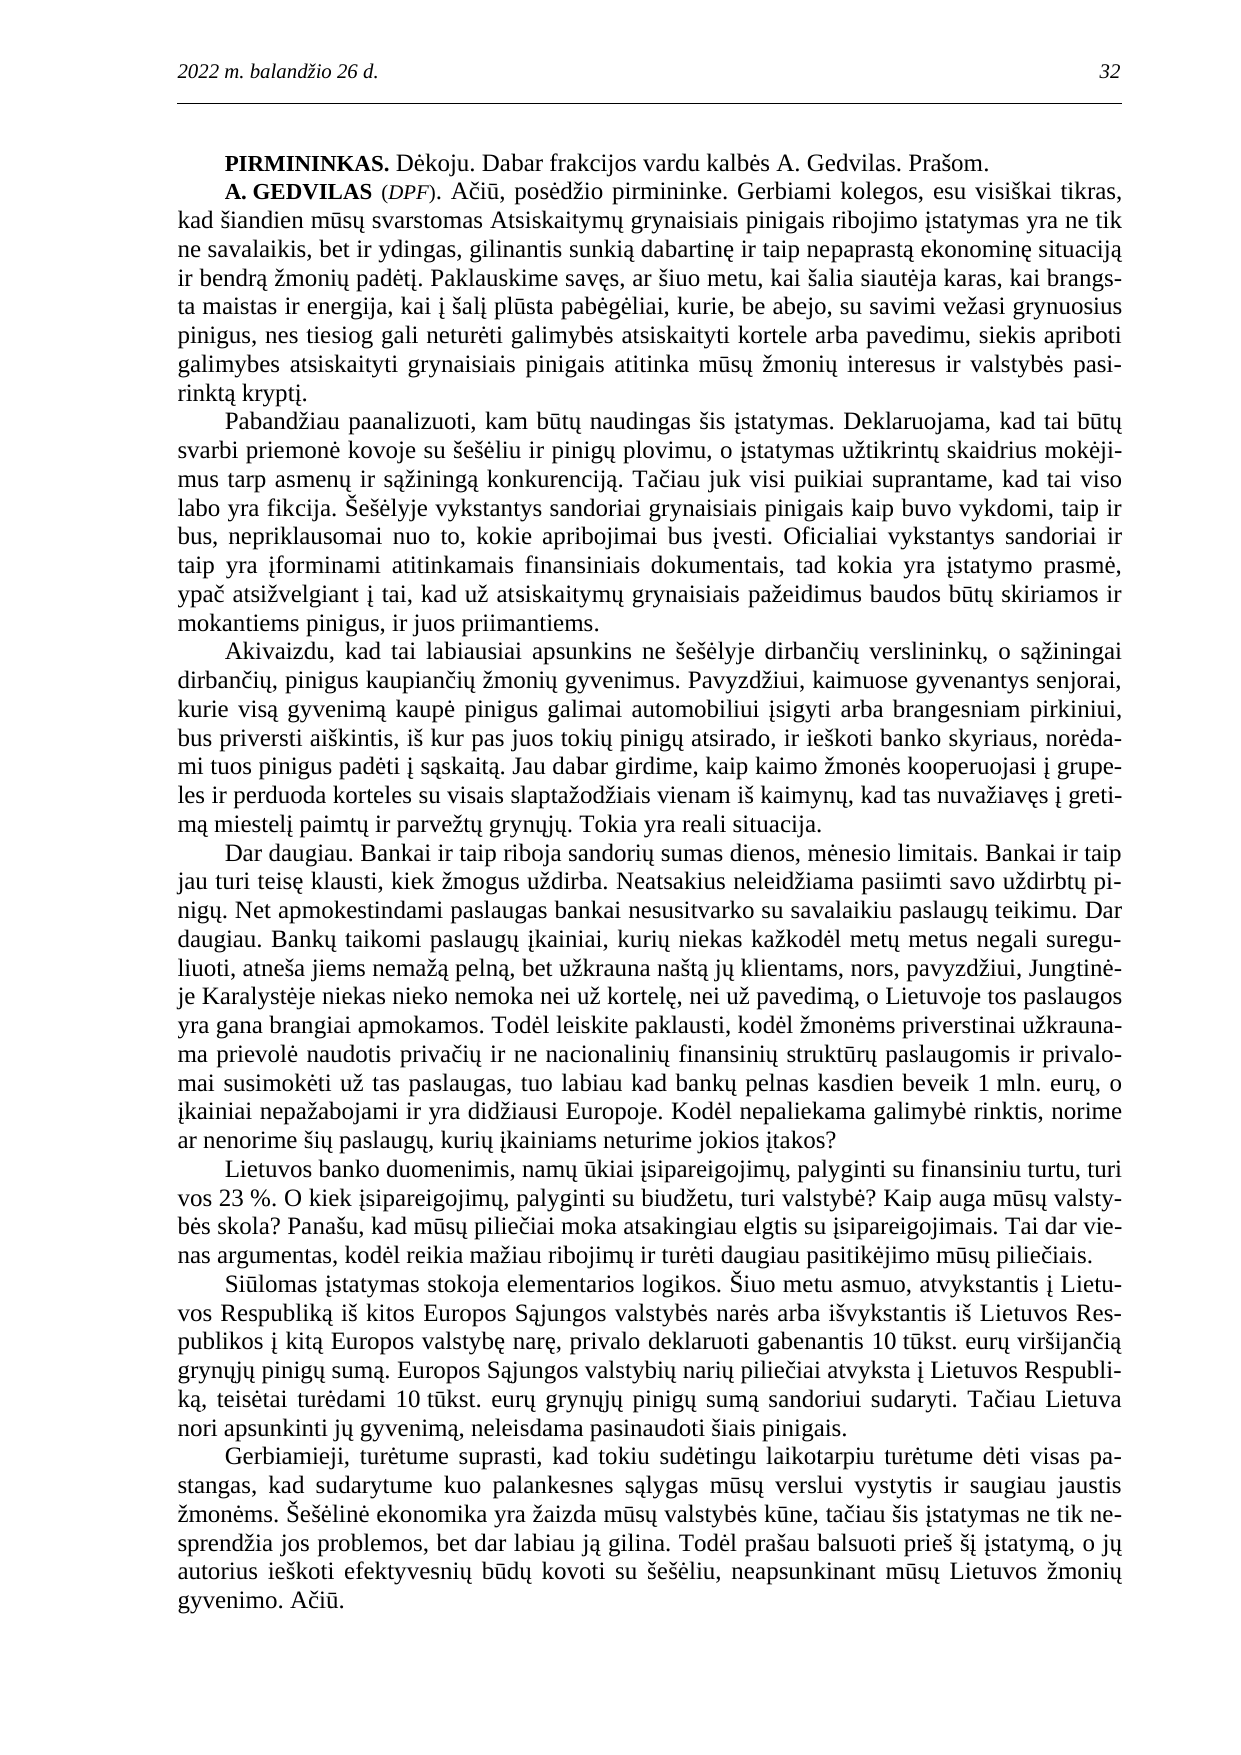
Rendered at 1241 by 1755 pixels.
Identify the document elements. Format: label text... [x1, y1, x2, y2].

text PIRMININKAS. Dė­ko­ju. Da­bar frak­ci­jos var­du kal­bės A. Ged­vi­las. Pra­šom. [177, 148, 1122, 176]
text A. GEDVILAS (DPF). Ačiū, po­sė­džio pir­mi­nin­ke. Ger­bia­mi ko­le­gos, esu vi­siš­kai tik­ras, kad šian­dien mū­sų svars­to­mas At­si­skai­ty­mų gry­nai­siais pi­ni­gais ri­bo­ji­mo įsta­ty­mas yra ne tik ne­ sa­va­lai­kis, bet ir ydin­gas, gi­li­nan­tis sun­kią da­bar­ti­nę ir taip ne­pa­pras­tą eko­no­mi­nę si­tu­a­ci­ją ir ben­drą žmo­nių pa­dė­tį. Pa­klaus­ki­me sa­vęs, ar šiuo me­tu, kai ša­lia siau­tė­ja ka­ras, kai brangs­ta mais­tas ir ener­gi­ja, kai į ša­lį plūs­ta pa­bė­gė­liai, ku­rie, be abe­jo, su sa­vi­mi ve­ža­si gry­nuo­sius pi­ni­gus, nes tie­siog ga­li ne­tu­rė­ti ga­li­my­bės at­si­skai­ty­ti kor­te­le ar­ba pa­ve­di­mu, sie­kis ap­ri­bo­ti ga­li­my­bes at­si­skai­ty­ti gry­nai­siais pi­ni­gais ati­tin­ka mū­sų žmo­nių in­te­re­sus ir vals­ty­bės pa­si­rink­tą kryp­tį. [177, 176, 1122, 406]
text Ger­bia­mie­ji, tu­rė­tu­me su­pras­ti, kad to­kiu su­dė­tin­gu lai­ko­tar­piu tu­rė­tu­me dė­ti vi­sas pa­stan­gas, kad su­da­ry­tu­me kuo pa­lan­kes­nes są­ly­gas mū­sų ver­slui vys­ty­tis ir sau­giau jaus­tis žmo­nėms. Še­šė­li­nė eko­no­mi­ka yra žaiz­da mū­sų vals­ty­bės kū­ne, ta­čiau šis įsta­ty­mas ne tik ne­spren­džia jos pro­ble­mos, bet dar la­biau ją gi­li­na. To­dėl pra­šau bal­suo­ti prieš šį įsta­ty­mą, o jų au­to­rius ieš­ko­ti efek­ty­ves­nių bū­dų ko­vo­ti su še­šė­liu, ne­ap­sun­ki­nant mū­sų Lie­tu­vos žmo­nių gy­ve­ni­mo. Ačiū. [177, 1441, 1122, 1614]
text Dar dau­giau. Ban­kai ir taip ri­bo­ja san­do­rių su­mas die­nos, mė­ne­sio li­mi­tais. Ban­kai ir taip jau tu­ri tei­sę klaus­ti, kiek žmo­gus už­dir­ba. Ne­at­sa­kius ne­lei­džia­ma pa­si­im­ti sa­vo už­dirb­tų pi­ni­gų. Net ap­mo­kes­tin­da­mi pa­slau­gas ban­kai nesu­si­tvar­ko su sa­va­lai­kiu pa­slau­gų tei­ki­mu. Dar dau­giau. Ban­kų tai­ko­mi pa­slau­gų įkai­niai, ku­rių nie­kas kaž­ko­dėl me­tų me­tus ne­ga­li su­re­gu­liuo­ti, at­ne­ša jiems ne­ma­žą pel­ną, bet už­krau­na naš­tą jų klien­tams, nors, pa­vyz­džiui, Jung­ti­nė­je Ka­ra­lys­tė­je nie­kas nie­ko ne­mo­ka nei už kor­te­lę, nei už pa­ve­di­mą, o Lie­tu­vo­je tos pa­slau­gos yra ga­na bran­giai ap­mo­ka­mos. To­dėl leis­ki­te pa­klaus­ti, ko­dėl žmo­nėms pri­vers­ti­nai už­krau­na­ma prie­vo­lė nau­do­tis pri­va­čių ir ne na­cio­na­li­nių fi­nan­si­nių struk­tū­rų pa­slau­go­mis ir pri­va­lo­mai su­si­mo­kė­ti už tas pa­slau­gas, tuo la­biau kad ban­kų pel­nas kas­dien be­veik 1 mln. eu­rų, o įkai­niai ne­pa­ža­bo­ja­mi ir yra di­džiau­si Eu­ro­po­je. Ko­dėl ne­pa­lie­ka­ma ga­li­my­bė rink­tis, no­ri­me ar ne­no­ri­me šių pa­slau­gų, ku­rių įkai­niams ne­tu­ri­me jo­kios įta­kos? [177, 838, 1122, 1154]
text Lie­tu­vos ban­ko duo­me­ni­mis, na­mų ūkiai įsi­pa­rei­go­ji­mų, pa­ly­gin­ti su fi­nan­si­niu tur­tu, tu­ri vos 23 %. O kiek įsi­pa­rei­go­ji­mų, pa­ly­gin­ti su biu­dže­tu, tu­ri vals­ty­bė? Kaip au­ga mū­sų vals­ty­bės sko­la? Pa­na­šu, kad mū­sų pi­lie­čiai mo­ka at­sa­kin­giau elg­tis su įsi­pa­rei­go­ji­mais. Tai dar vie­nas ar­gu­men­tas, ko­dėl rei­kia ma­žiau ri­bo­ji­mų ir tu­rė­ti dau­giau pa­si­ti­kė­ji­mo mū­sų pi­lie­čiais. [177, 1154, 1122, 1269]
text Aki­vaiz­du, kad tai la­biau­siai ap­sun­kins ne še­šė­ly­je dir­ban­čių ver­sli­nin­kų, o są­ži­nin­gai dir­ban­čių, pi­ni­gus kau­pian­čių žmo­nių gy­ve­ni­mus. Pa­vyz­džiui, kai­muo­se gy­ve­nan­tys sen­jo­rai, ku­rie vi­są gy­ve­ni­mą kau­pė pi­ni­gus ga­li­mai au­to­mo­bi­liui įsi­gy­ti ar­ba bran­ges­niam pir­ki­niui, bus pri­vers­ti aiš­kin­tis, iš kur pas juos to­kių pi­ni­gų at­si­ra­do, ir ieš­ko­ti ban­ko sky­riaus, no­rė­da­mi tuos pi­ni­gus pa­dė­ti į są­skai­tą. Jau da­bar gir­di­me, kaip kai­mo žmo­nės ko­o­pe­ruo­ja­si į gru­pe­les ir per­duo­da kor­te­les su vi­sais slap­ta­žo­džiais vie­nam iš kai­my­nų, kad tas nu­va­žia­vęs į gre­ti­mą mies­te­lį pa­im­tų ir par­vež­tų gry­nų­jų. To­kia yra re­a­li si­tu­a­ci­ja. [177, 636, 1122, 838]
text Pa­ban­džiau pa­ana­li­zuo­ti, kam bū­tų nau­din­gas šis įsta­ty­mas. De­kla­ruo­ja­ma, kad tai bū­tų svar­bi prie­mo­nė ko­vo­je su še­šė­liu ir pi­ni­gų plo­vi­mu, o įsta­ty­mas už­tik­rin­tų skaid­rius mo­kė­ji­mus tarp as­me­nų ir są­ži­nin­gą kon­ku­ren­ci­ją. Ta­čiau juk vi­si pui­kiai su­pran­ta­me, kad tai vi­so la­bo yra fik­ci­ja. Še­šė­ly­je vyks­tan­tys san­do­riai gry­nai­siais pi­ni­gais kaip bu­vo vyk­do­mi, taip ir bus, ne­pri­klau­so­mai nuo to, ko­kie ap­ri­bo­ji­mai bus įves­ti. Ofi­cia­liai vyks­tan­tys san­do­riai ir taip yra įfor­mi­na­mi ati­tin­ka­mais fi­nan­si­niais do­ku­men­tais, tad ko­kia yra įsta­ty­mo pras­mė, ypač at­si­žvel­giant į tai, kad už at­si­skai­ty­mų gry­nai­siais pa­žei­di­mus bau­dos bū­tų ski­ria­mos ir mo­kan­tiems pi­ni­gus, ir juos pri­iman­tiems. [177, 406, 1122, 636]
text Siū­lo­mas įsta­ty­mas sto­ko­ja ele­men­ta­rios lo­gi­kos. Šiuo me­tu as­muo, at­vyks­tan­tis į Lie­tu­vos Res­pub­li­ką iš ki­tos Eu­ro­pos Są­jun­gos vals­ty­bės na­rės ar­ba iš­vyks­tan­tis iš Lie­tu­vos Res­pub­li­kos į ki­tą Eu­ro­pos vals­ty­bę na­rę, pri­va­lo de­kla­ruo­ti ga­be­nan­tis 10 tūkst. eu­rų vir­ši­jan­čią gry­nų­jų pi­ni­gų su­mą. Eu­ro­pos Są­jun­gos vals­ty­bių na­rių pi­lie­čiai at­vyks­ta į Lie­tu­vos Res­pub­li­ką, tei­sė­tai tu­rė­da­mi 10 tūkst. eu­rų gry­nų­jų pi­ni­gų su­mą san­do­riui su­da­ry­ti. Ta­čiau Lie­tu­va no­ri ap­sun­kin­ti jų gy­ve­ni­mą, ne­leis­da­ma pa­si­nau­do­ti šiais pi­ni­gais. [177, 1269, 1122, 1441]
